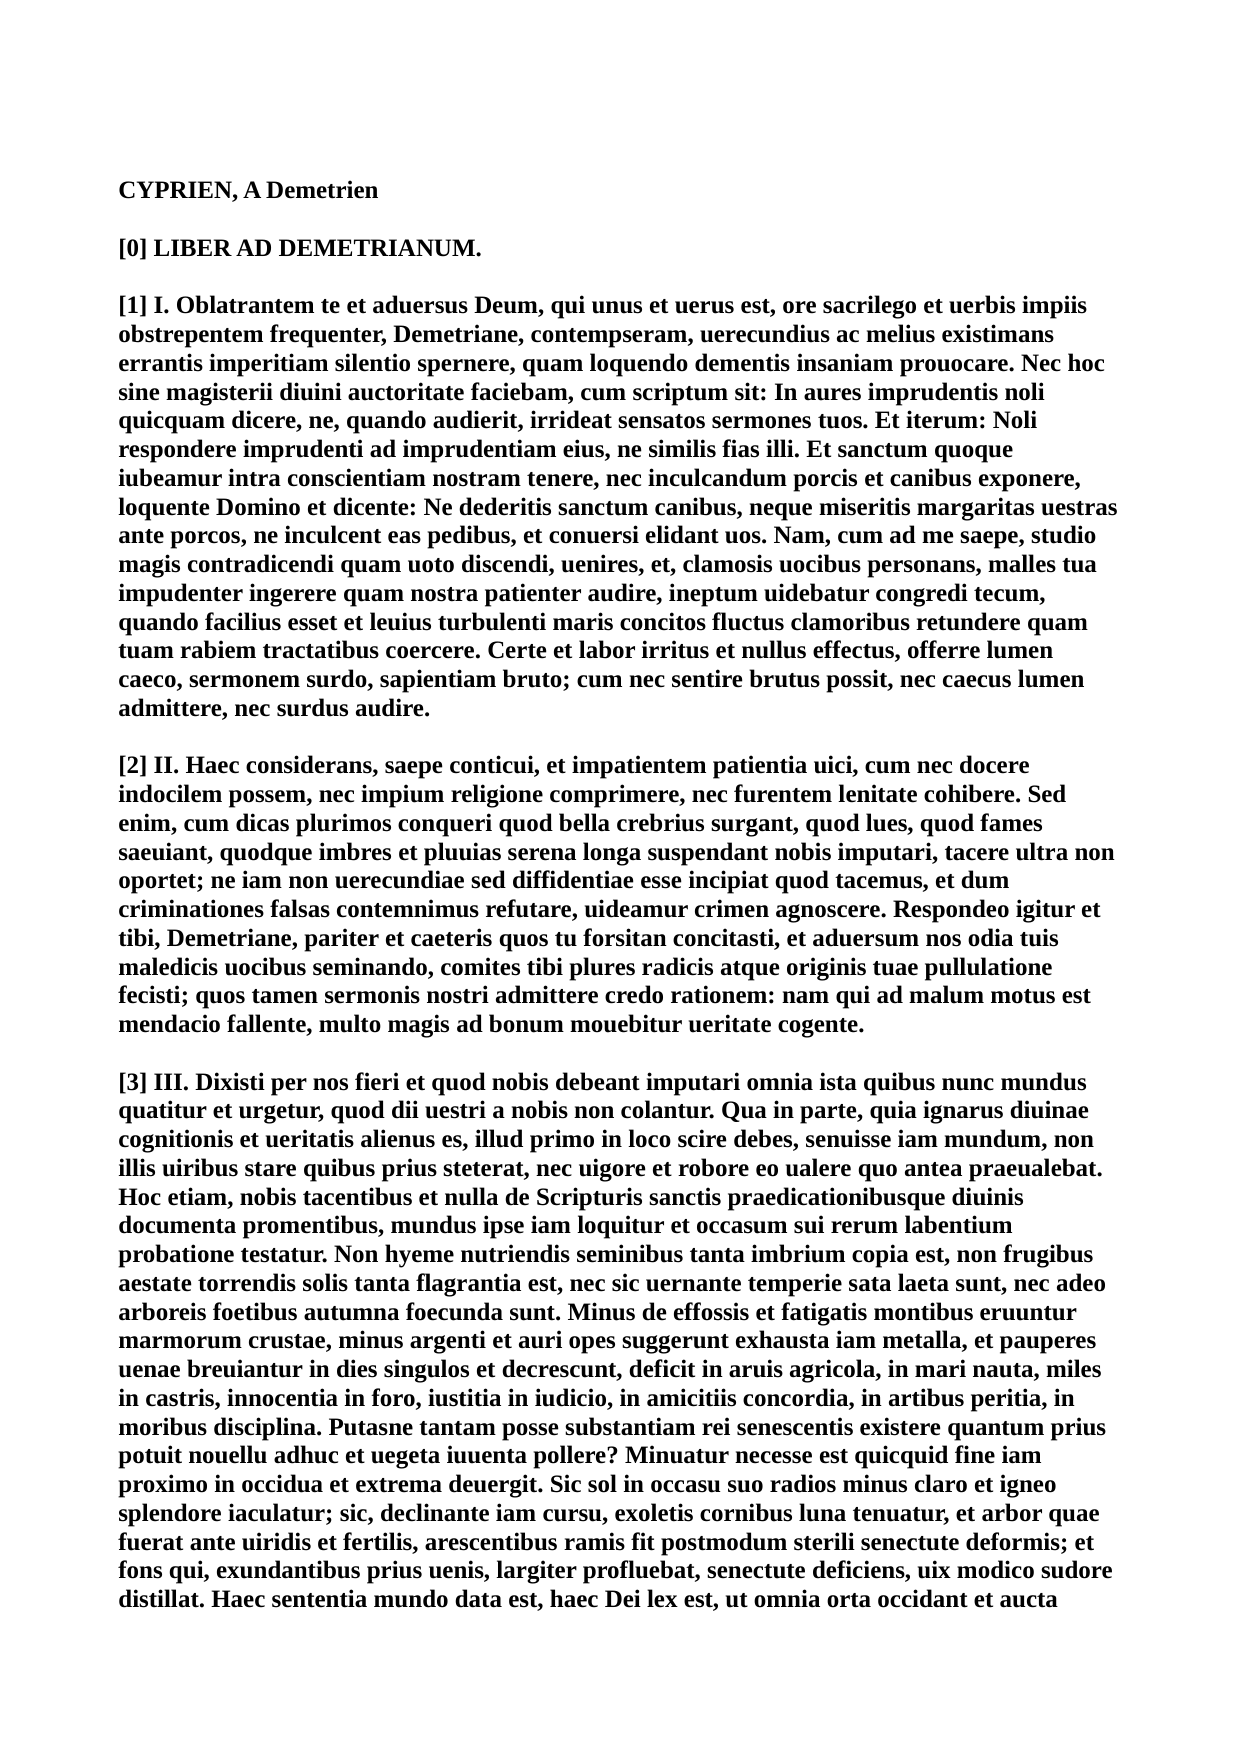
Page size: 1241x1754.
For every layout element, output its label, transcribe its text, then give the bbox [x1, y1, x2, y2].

text CYPRIEN, A Demetrien [118, 176, 1122, 204]
text [0] LIBER AD DEMETRIANUM. [118, 233, 1122, 262]
text [3] III. Dixisti per nos fieri et quod nobis debeant imputari omnia ista quibus nunc mundus quatitur et urgetur, quod dii uestri a nobis non colantur. Qua in parte, quia ignarus diuinae cognitionis et ueritatis alienus es, illud primo in loco scire debes, senuisse iam mundum, non illis uiribus stare quibus prius steterat, nec uigore et robore eo ualere quo antea praeualebat. Hoc etiam, nobis tacentibus et nulla de Scripturis sanctis praedicationibusque diuinis documenta promentibus, mundus ipse iam loquitur et occasum sui rerum labentium probatione testatur. Non hyeme nutriendis seminibus tanta imbrium copia est, non frugibus aestate torrendis solis tanta flagrantia est, nec sic uernante temperie sata laeta sunt, nec adeo arboreis foetibus autumna foecunda sunt. Minus de effossis et fatigatis montibus eruuntur marmorum crustae, minus argenti et auri opes suggerunt exhausta iam metalla, et pauperes uenae breuiantur in dies singulos et decrescunt, deficit in aruis agricola, in mari nauta, miles in castris, innocentia in foro, iustitia in iudicio, in amicitiis concordia, in artibus peritia, in moribus disciplina. Putasne tantam posse substantiam rei senescentis existere quantum prius potuit nouellu adhuc et uegeta iuuenta pollere? Minuatur necesse est quicquid fine iam proximo in occidua et extrema deuergit. Sic sol in occasu suo radios minus claro et igneo splendore iaculatur; sic, declinante iam cursu, exoletis cornibus luna tenuatur, et arbor quae fuerat ante uiridis et fertilis, arescentibus ramis fit postmodum sterili senectute deformis; et fons qui, exundantibus prius uenis, largiter profluebat, senectute deficiens, uix modico sudore distillat. Haec sententia mundo data est, haec Dei lex est, ut omnia orta occidant et aucta [118, 1067, 1122, 1613]
text [2] II. Haec considerans, saepe conticui, et impatientem patientia uici, cum nec docere indocilem possem, nec impium religione comprimere, nec furentem lenitate cohibere. Sed enim, cum dicas plurimos conqueri quod bella crebrius surgant, quod lues, quod fames saeuiant, quodque imbres et pluuias serena longa suspendant nobis imputari, tacere ultra non oportet; ne iam non uerecundiae sed diffidentiae esse incipiat quod tacemus, et dum criminationes falsas contemnimus refutare, uideamur crimen agnoscere. Respondeo igitur et tibi, Demetriane, pariter et caeteris quos tu forsitan concitasti, et aduersum nos odia tuis maledicis uocibus seminando, comites tibi plures radicis atque originis tuae pullulatione fecisti; quos tamen sermonis nostri admittere credo rationem: nam qui ad malum motus est mendacio fallente, multo magis ad bonum mouebitur ueritate cogente. [118, 751, 1122, 1038]
text [1] I. Oblatrantem te et aduersus Deum, qui unus et uerus est, ore sacrilego et uerbis impiis obstrepentem frequenter, Demetriane, contempseram, uerecundius ac melius existimans errantis imperitiam silentio spernere, quam loquendo dementis insaniam prouocare. Nec hoc sine magisterii diuini auctoritate faciebam, cum scriptum sit: In aures imprudentis noli quicquam dicere, ne, quando audierit, irrideat sensatos sermones tuos. Et iterum: Noli respondere imprudenti ad imprudentiam eius, ne similis fias illi. Et sanctum quoque iubeamur intra conscientiam nostram tenere, nec inculcandum porcis et canibus exponere, loquente Domino et dicente: Ne dederitis sanctum canibus, neque miseritis margaritas uestras ante porcos, ne inculcent eas pedibus, et conuersi elidant uos. Nam, cum ad me saepe, studio magis contradicendi quam uoto discendi, uenires, et, clamosis uocibus personans, malles tua impudenter ingerere quam nostra patienter audire, ineptum uidebatur congredi tecum, quando facilius esset et leuius turbulenti maris concitos fluctus clamoribus retundere quam tuam rabiem tractatibus coercere. Certe et labor irritus et nullus effectus, offerre lumen caeco, sermonem surdo, sapientiam bruto; cum nec sentire brutus possit, nec caecus lumen admittere, nec surdus audire. [118, 291, 1122, 722]
